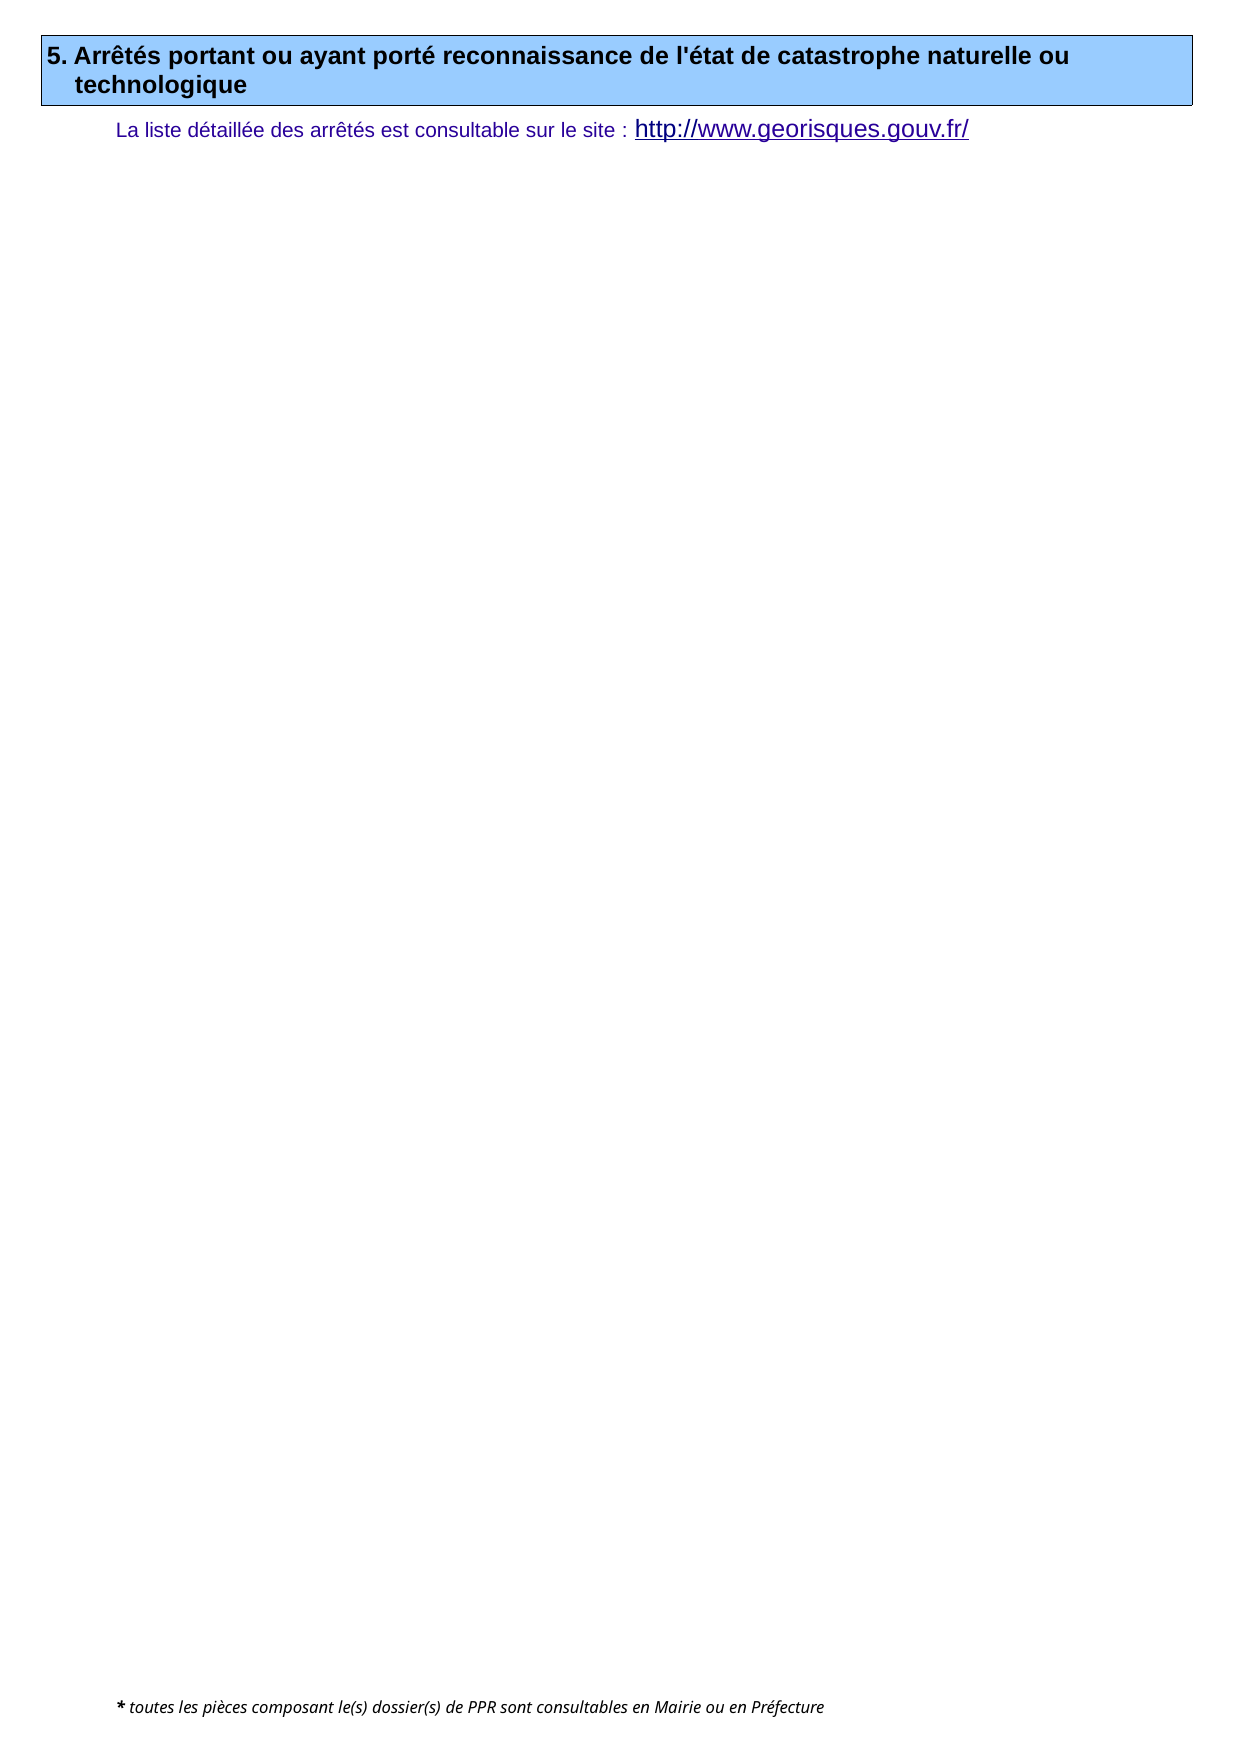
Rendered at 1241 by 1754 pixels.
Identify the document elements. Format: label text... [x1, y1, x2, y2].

table_header 5. Arrêtés portant ou ayant porté reconnaissance de l'état de catastrophe naturelle ou technologique [42, 36, 1192, 105]
text La liste détaillée des arrêtés est consultable sur le site : http://www.georisques.gouv.fr/ [116, 114, 1193, 143]
